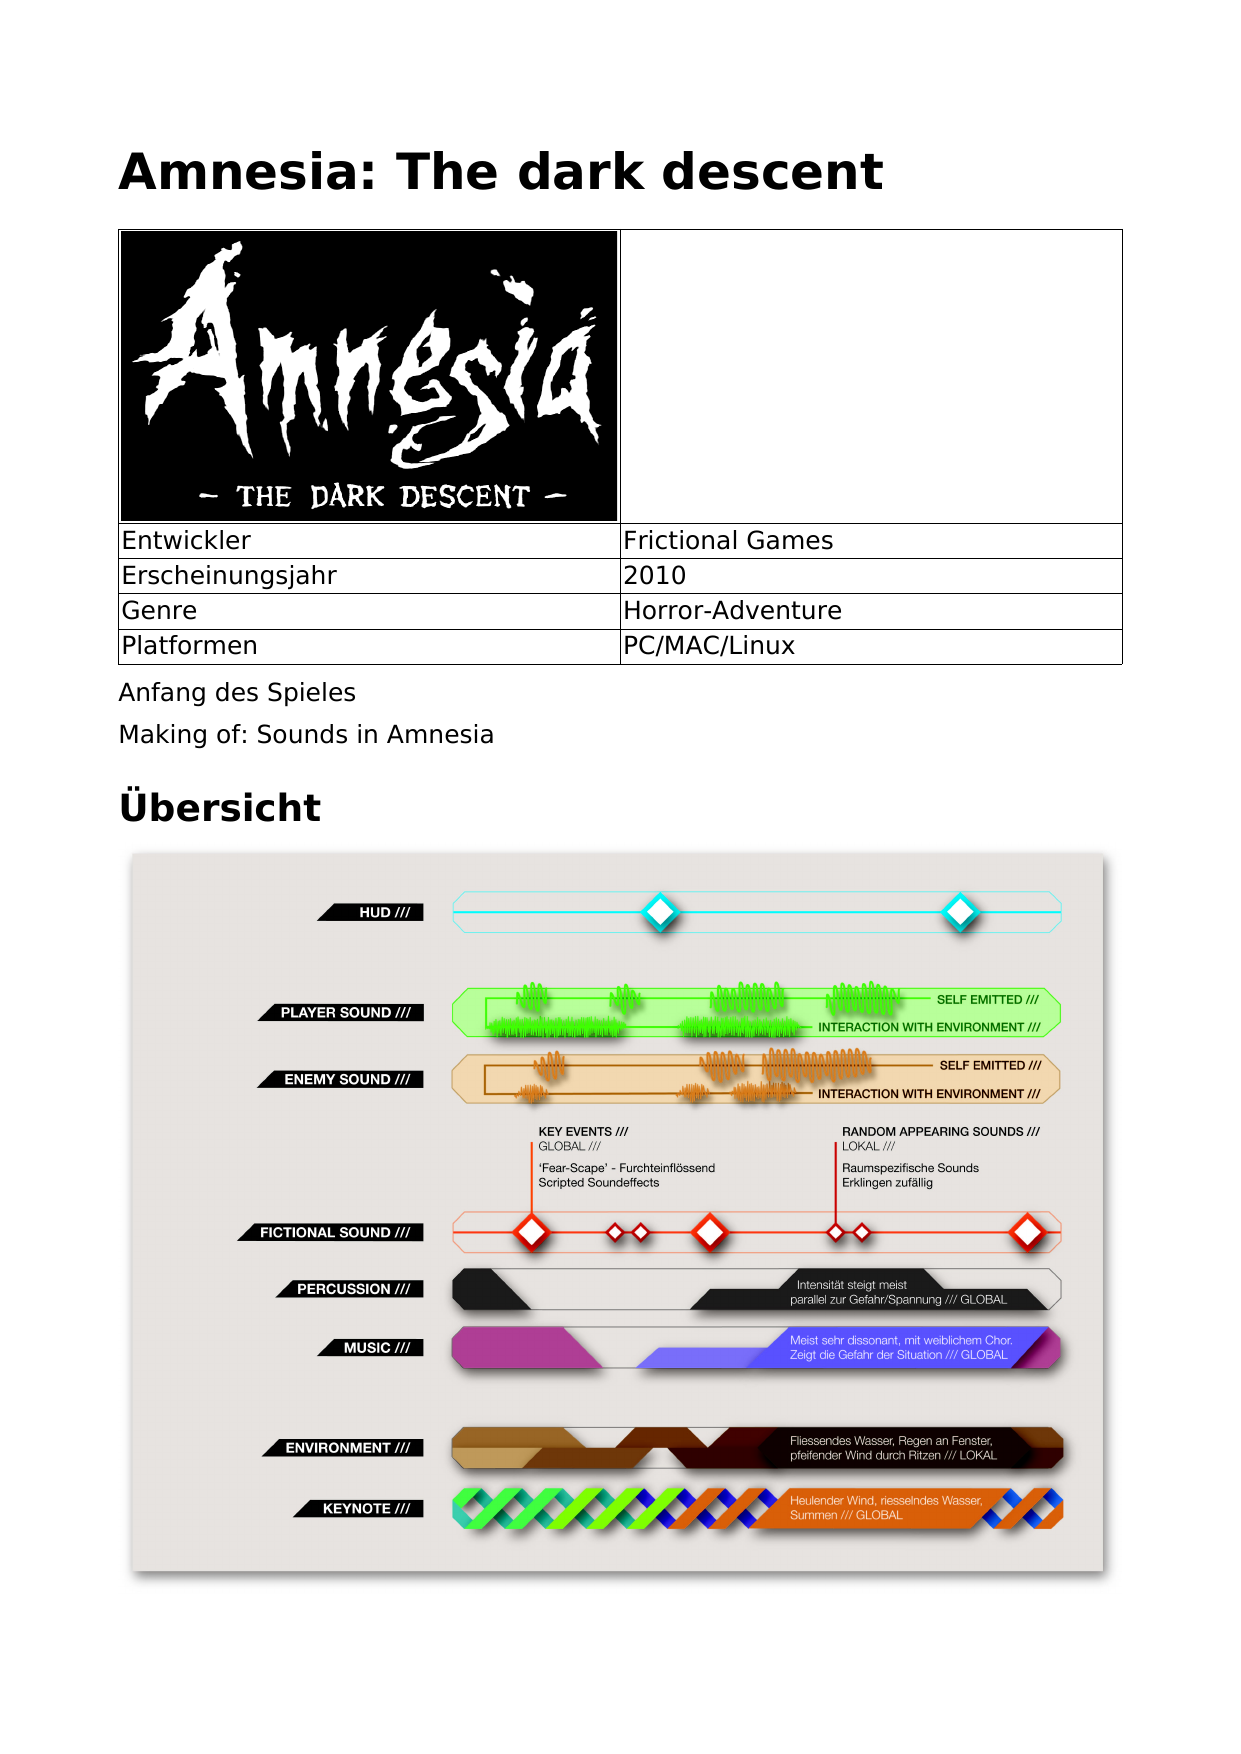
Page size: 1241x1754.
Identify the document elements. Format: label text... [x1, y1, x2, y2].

table_cell 2010 [621, 559, 1122, 593]
table_cell Erscheinungsjahr [119, 559, 620, 593]
picture [118, 842, 1123, 1594]
table_cell Platformen [119, 630, 620, 663]
table_cell Genre [119, 594, 620, 628]
table_cell Frictional Games [621, 524, 1122, 558]
table_header [621, 230, 1122, 523]
text Making of: Sounds in Amnesia [118, 720, 1122, 749]
table_cell Entwickler [119, 524, 620, 558]
picture [121, 231, 618, 521]
subtitle Amnesia: The dark descent [118, 143, 1122, 201]
table_cell Horror-Adventure [621, 594, 1122, 628]
table_cell PC/MAC/Linux [621, 630, 1122, 663]
subtitle Übersicht [118, 787, 1122, 830]
text Anfang des Spieles [118, 678, 1122, 708]
